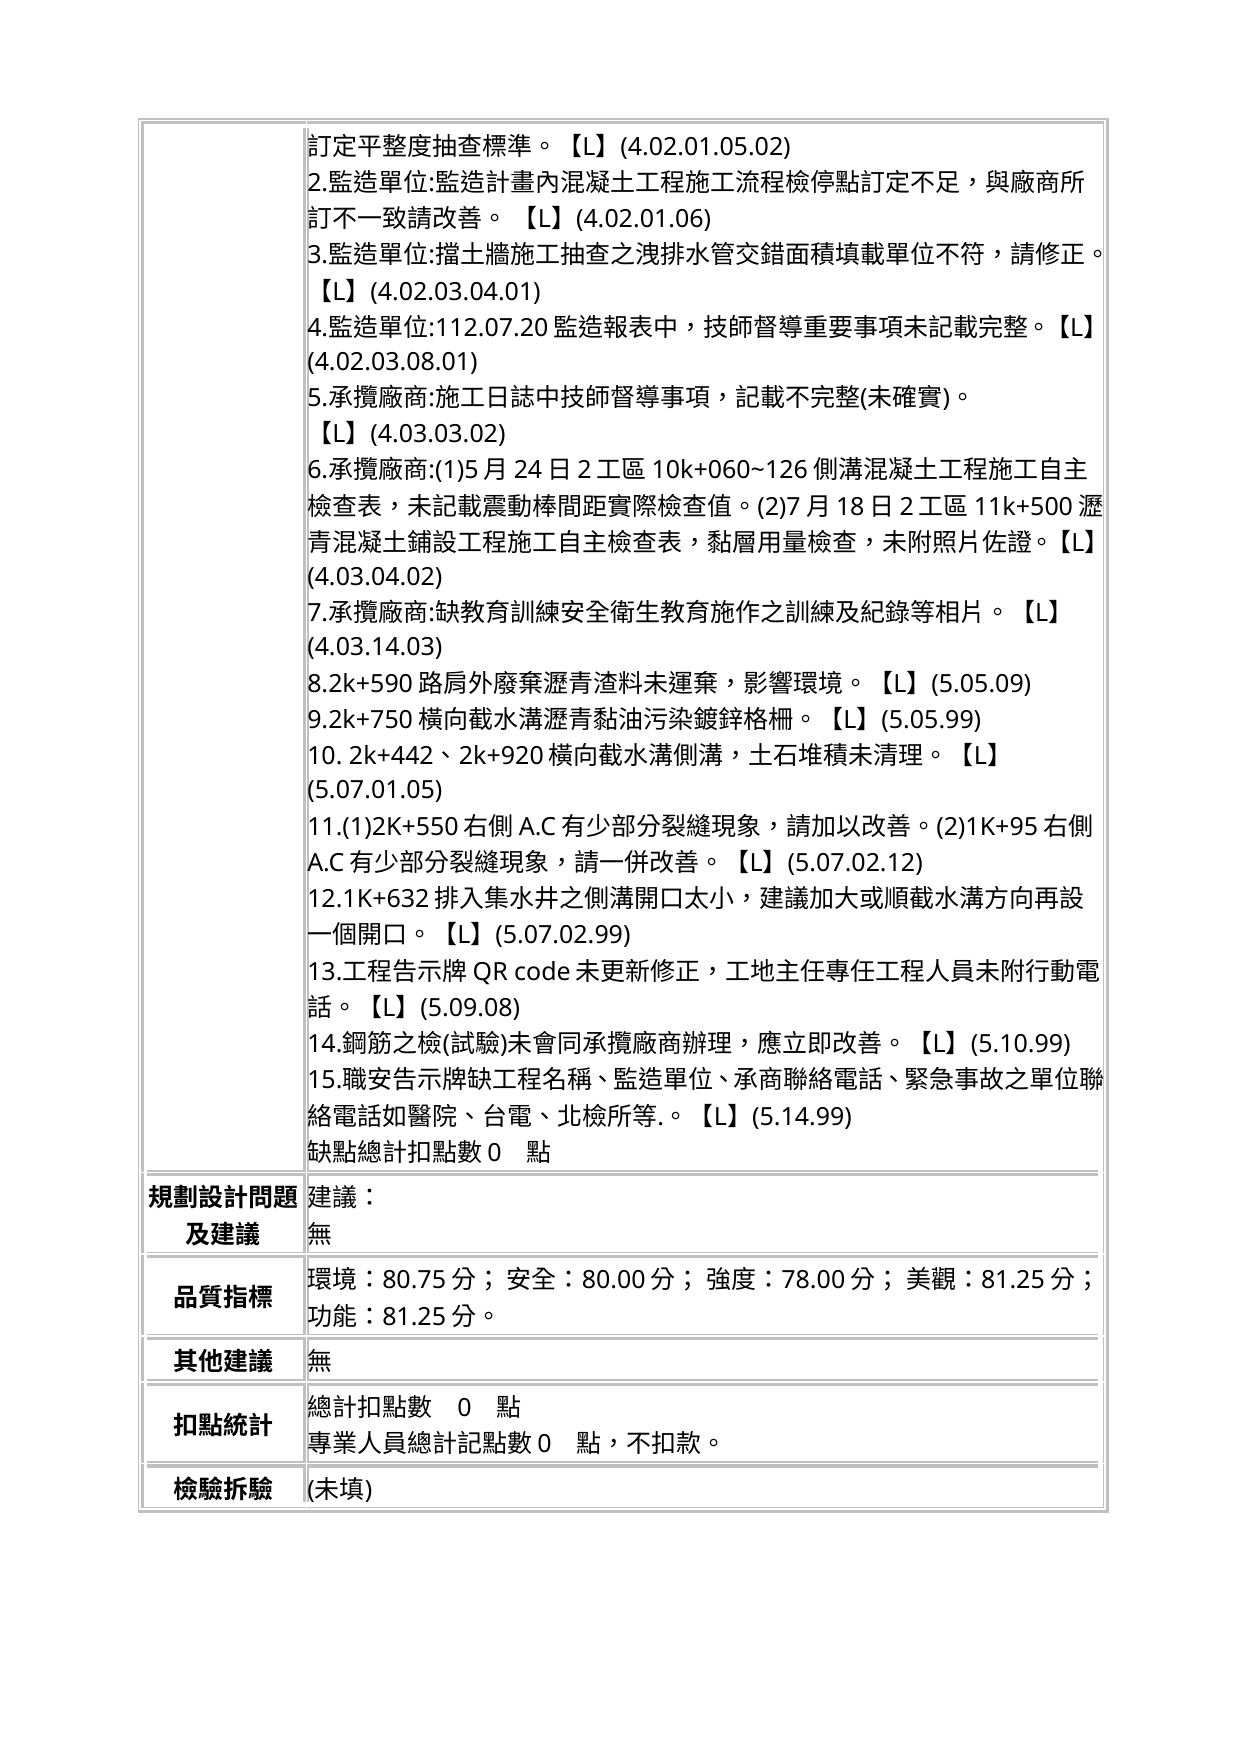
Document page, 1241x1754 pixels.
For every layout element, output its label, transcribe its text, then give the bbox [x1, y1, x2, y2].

table_cell 規劃設計問題及建議 [141, 1170, 306, 1252]
table_cell 1.監造單位:7月20日瀝青混凝土鋪設工程10k+400施工抽查紀錄表，未訂定平整度抽查標準。【L】(4.02.01.05.02) 2.監造單位:監造計畫內混凝土工程施工流程檢停點訂定不足，與廠商所訂不一致請改善。 【L】(4.02.01.06) 3.監造單位:擋土牆施工抽查之洩排水管交錯面積填載單位不符，請修正。【L】(4.02.03.04.01) 4.監造單位:112.07.20監造報表中，技師督導重要事項未記載完整。【L】(4.02.03.08.01) 5.承攬廠商:施工日誌中技師督導事項，記載不完整(未確實)。 【L】(4.03.03.02) 6.承攬廠商:(1)5月24日2工區10k+060~126側溝混凝土工程施工自主檢查表，未記載震動棒間距實際檢查值。(2)7月18日2工區11k+500瀝青混凝土鋪設工程施工自主檢查表，黏層用量檢查，未附照片佐證。【L】(4.03.04.02) 7.承攬廠商:缺教育訓練安全衛生教育施作之訓練及紀錄等相片。【L】(4.03.14.03) 8.2k+590路肩外廢棄瀝青渣料未運棄，影響環境。【L】(5.05.09) 9.2k+750橫向截水溝瀝青黏油污染鍍鋅格柵。【L】(5.05.99) 10. 2k+442、2k+920橫向截水溝側溝，土石堆積未清理。【L】(5.07.01.05) 11.(1)2K+550右側A.C有少部分裂縫現象，請加以改善。(2)1K+95右側A.C有少部分裂縫現象，請一併改善。【L】(5.07.02.12) 12.1K+632排入集水井之側溝開口太小，建議加大或順截水溝方向再設一個開口。【L】(5.07.02.99) 13.工程告示牌QR code未更新修正，工地主任專任工程人員未附行動電話。【L】(5.09.08) 14.鋼筋之檢(試驗)未會同承攬廠商辦理，應立即改善。【L】(5.10.99) 15.職安告示牌缺工程名稱、監造單位、承商聯絡電話、緊急事故之單位聯絡電話如醫院、台電、北檢所等.。【L】(5.14.99) 缺點總計扣點數0 點 [306, 120, 1106, 1170]
table_cell 環境：80.75分； 安全：80.00分； 強度：78.00分； 美觀：81.25分； 功能：81.25分。 [306, 1252, 1106, 1334]
table_cell (未填) [306, 1461, 1106, 1507]
table_cell 其他建議 [141, 1334, 306, 1379]
table_cell 建議： 無 [306, 1170, 1106, 1252]
table_cell 品質指標 [141, 1252, 306, 1334]
table_cell 扣點統計 [141, 1379, 306, 1461]
table_cell [144, 124, 306, 1170]
table_cell 總計扣點數 0 點 專業人員總計記點數0 點，不扣款。 [306, 1379, 1106, 1461]
table_cell 檢驗拆驗 [141, 1461, 306, 1507]
table_cell 無 [306, 1334, 1106, 1379]
